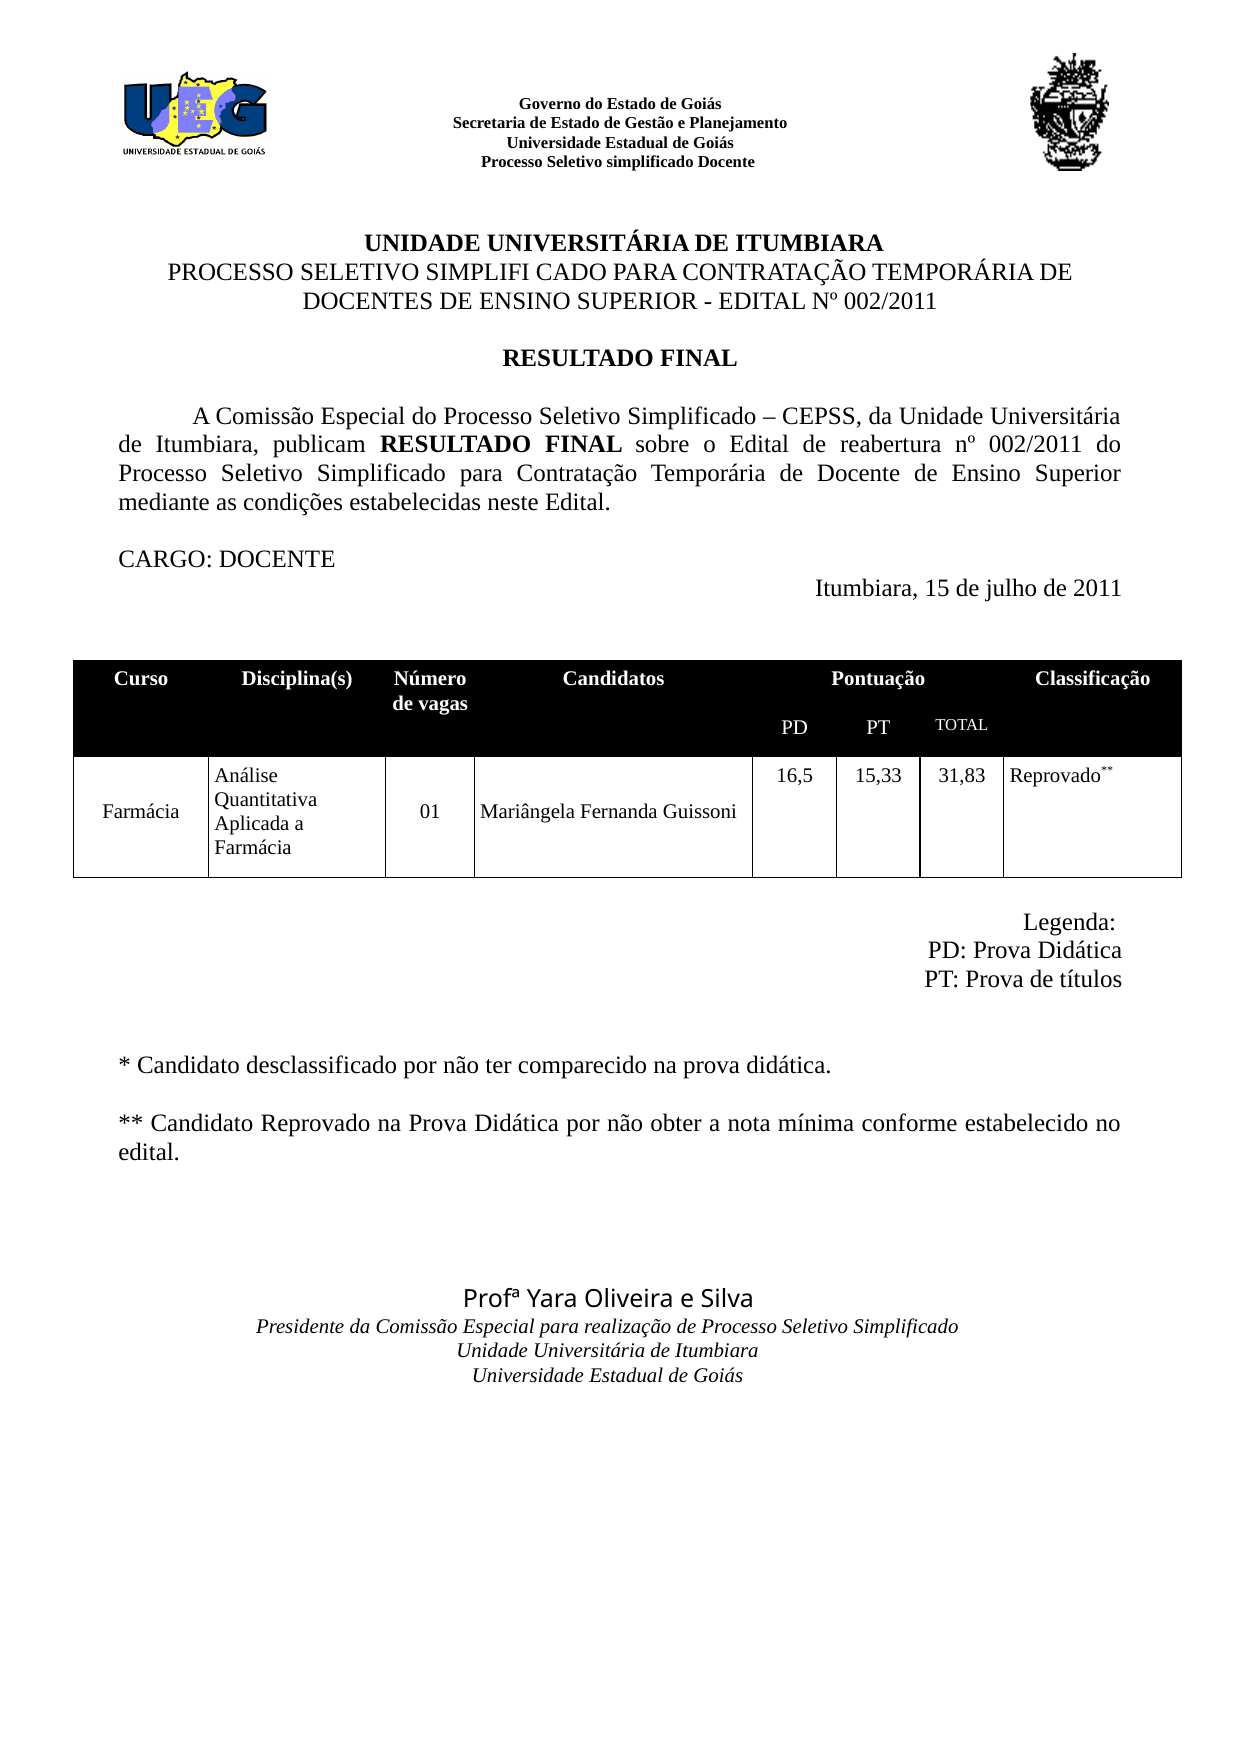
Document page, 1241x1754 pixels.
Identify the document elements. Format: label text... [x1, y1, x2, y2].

text Itumbiara, 15 de julho de 2011 [118, 573, 1122, 602]
table_header Número de vagas [386, 661, 474, 756]
table_cell Análise Quantitativa Aplicada a Farmácia [209, 757, 385, 877]
text PROCESSO SELETIVO SIMPLIFI CADO PARA CONTRATAÇÃO TEMPORÁRIA DE DOCENTES DE ENSINO SUPERIOR - EDITAL Nº 002/2011 [118, 257, 1122, 314]
text Presidente da Comissão Especial para realização de Processo Seletivo Simplificado [118, 1314, 1098, 1338]
picture [122, 70, 268, 156]
table_header Disciplina(s) [209, 661, 385, 756]
picture [1030, 53, 1109, 171]
text * Candidato desclassificado por não ter comparecido na prova didática. [118, 1050, 1122, 1079]
text RESULTADO FINAL [118, 343, 1122, 372]
table_cell 16,5 [753, 757, 836, 877]
table_header Curso [74, 661, 208, 756]
text UNIDADE UNIVERSITÁRIA DE ITUMBIARA [118, 228, 1122, 257]
table_cell PT [837, 709, 919, 756]
text PT: Prova de títulos [118, 964, 1122, 993]
table_cell PD [753, 709, 836, 756]
text Legenda: [118, 907, 1122, 935]
table_cell 15,33 [837, 757, 919, 877]
text A Comissão Especial do Processo Seletivo Simplificado – CEPSS, da Unidade Universitária de Itumbiara, publicam RESULTADO FINAL sobre o Edital de reabertura nº 002/2011 do Processo Seletivo Simplificado para Contratação Temporária de Docente de Ensino Superior mediante as condições estabelecidas neste Edital. [118, 401, 1122, 516]
table_cell 31,83 [921, 757, 1003, 877]
table_cell Reprovado** [1004, 757, 1181, 877]
text Profª Yara Oliveira e Silva [118, 1280, 1098, 1314]
table_cell Farmácia [74, 757, 208, 877]
text CARGO: DOCENTE [118, 544, 1122, 573]
table_header Candidatos [475, 661, 752, 756]
text Universidade Estadual de Goiás [118, 1362, 1098, 1387]
table_header Pontuação [753, 661, 1003, 708]
table_cell 01 [386, 757, 474, 877]
table_cell TOTAL [921, 709, 1003, 756]
text Unidade Universitária de Itumbiara [118, 1338, 1098, 1362]
text ** Candidato Reprovado na Prova Didática por não obter a nota mínima conforme estabelecido no edital. [118, 1108, 1122, 1165]
table_header Classificação [1004, 661, 1181, 756]
table_cell Mariângela Fernanda Guissoni [475, 757, 752, 877]
text PD: Prova Didática [118, 935, 1122, 964]
